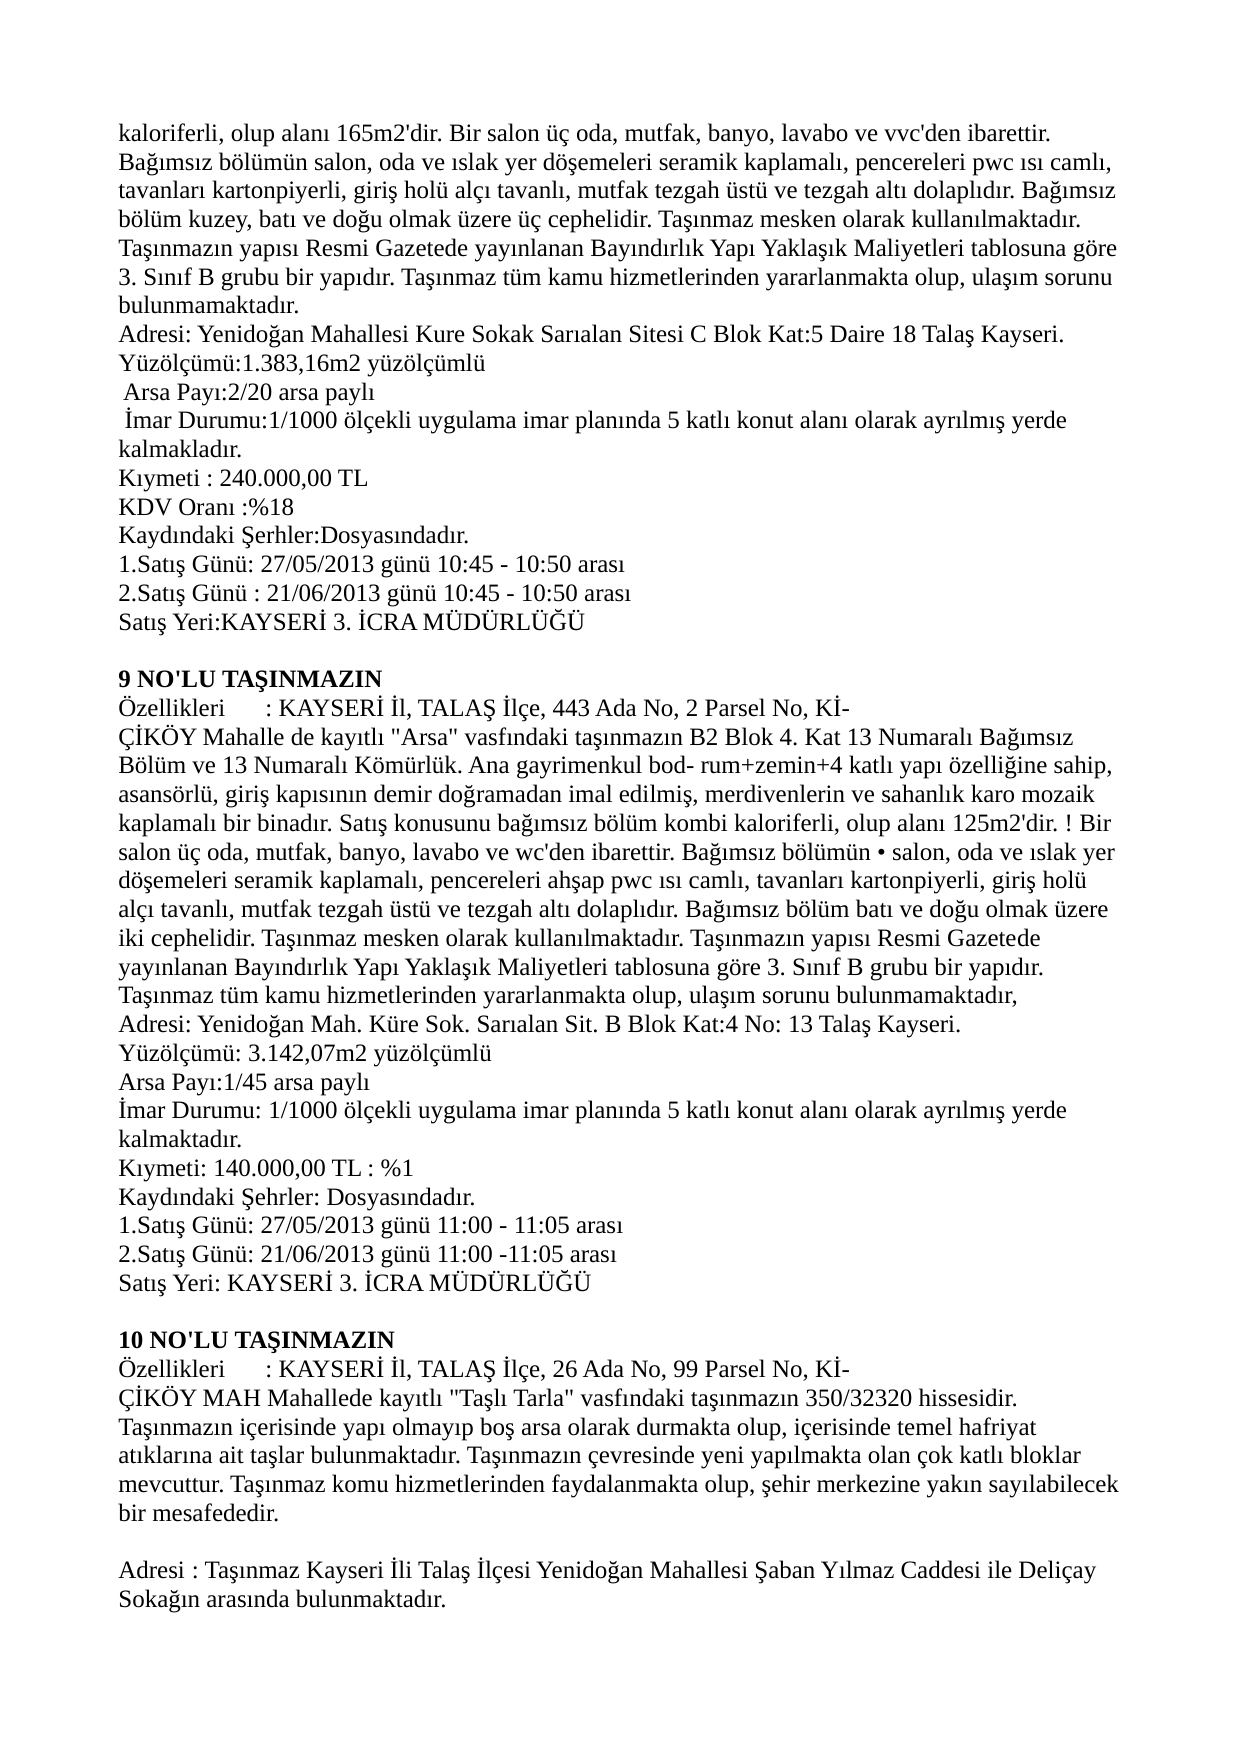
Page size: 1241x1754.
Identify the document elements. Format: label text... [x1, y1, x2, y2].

text Kıymeti: 140.000,00 TL : %1 [118, 1153, 1122, 1182]
text kaloriferli, olup alanı 165m2'dir. Bir salon üç oda, mutfak, banyo, lava­bo ve vvc'den ibarettir. Bağımsız bölümün salon, oda ve ıslak yer döşemeleri seramik kaplamalı, pencereleri pwc ısı camlı, tavanları kartonpiyerli, giriş holü alçı tavanlı, mutfak tezgah üstü ve tezgah altı dolaplıdır. Bağımsız bölüm ku­zey, batı ve doğu olmak üzere üç cephelidir. Taşınmaz mesken olarak kulla­nılmaktadır. Taşınmazın yapısı Resmi Gazetede yayınlanan Bayındırlık Yapı Yaklaşık Maliyetleri tablosuna göre 3. Sınıf B grubu bir yapıdır. Taşınmaz tüm kamu hizmetlerinden yararlanmakta olup, ulaşım sorunu bulunmamaktadır. [118, 118, 1122, 319]
text Adresi: Yenidoğan Mah. Küre Sok. Sarıalan Sit. B Blok Kat:4 No: 13 Talaş Kayseri. [118, 1009, 1122, 1038]
text İmar Durumu:1/1000 ölçekli uygulama imar planında 5 katlı konut alanı olarak ayrılmış yerde kalmakladır. [118, 406, 1122, 463]
text ÇİKÖY MAH Mahallede kayıtlı "Taşlı Tarla" vasfındaki taşınmazın 350/32320 hissesidir. Taşınmazın içerisinde yapı olmayıp boş arsa olarak durmakta olup, içerisinde temel hafriyat atıklarına ait taşlar bulunmaktadır. Taşınmazın çev­resinde yeni yapılmakta olan çok katlı bloklar mevcuttur. Taşınmaz komu hiz­metlerinden faydalanmakta olup, şehir merkezine yakın sayılabilecek bir me­safededir. [118, 1383, 1122, 1527]
text Özellikleri : KAYSERİ İl, TALAŞ İlçe, 26 Ada No, 99 Parsel No, Kİ- [118, 1354, 1122, 1383]
text Satış Yeri:KAYSERİ 3. İCRA MÜDÜRLÜĞÜ [118, 607, 1122, 636]
text 1.Satış Günü: 27/05/2013 günü 10:45 - 10:50 arası [118, 549, 1122, 578]
text Yüzölçümü:1.383,16m2 yüzölçümlü [118, 348, 1122, 377]
text Adresi: Yenidoğan Mahallesi Kure Sokak Sarıalan Sitesi C Blok Kat:5 Daire 18 Talaş Kayseri. [118, 319, 1122, 348]
text Arsa Payı:2/20 arsa paylı [118, 377, 1122, 406]
text 1.Satış Günü: 27/05/2013 günü 11:00 - 11:05 arası [118, 1211, 1122, 1239]
text KDV Oranı :%18 [118, 492, 1122, 521]
text İmar Durumu: 1/1000 ölçekli uygulama imar planında 5 katlı konut alanı olarak ayrılmış yerde kalmaktadır. [118, 1096, 1122, 1153]
text Kaydındaki Şerhler:Dosyasındadır. [118, 521, 1122, 549]
text 2.Satış Günü : 21/06/2013 günü 10:45 - 10:50 arası [118, 578, 1122, 607]
text Kıymeti : 240.000,00 TL [118, 463, 1122, 492]
text Kaydındaki Şehrler: Dosyasındadır. [118, 1182, 1122, 1211]
text 10 NO'LU TAŞINMAZIN [118, 1326, 1122, 1354]
text Yüzölçümü: 3.142,07m2 yüzölçümlü [118, 1038, 1122, 1067]
text ÇİKÖY Mahalle de kayıtlı "Arsa" vasfındaki taşınmazın B2 Blok 4. Kat 13 Nu­maralı Bağımsız Bölüm ve 13 Numaralı Kömürlük. Ana gayrimenkul bod- rum+zemin+4 katlı yapı özelliğine sahip, asansörlü, giriş kapısının demir doğ­ramadan imal edilmiş, merdivenlerin ve sahanlık karo mozaik kaplamalı bir bi­nadır. Satış konusunu bağımsız bölüm kombi kaloriferli, olup alanı 125m2'dir. ! Bir salon üç oda, mutfak, banyo, lavabo ve wc'den ibarettir. Bağımsız bölümün • salon, oda ve ıslak yer döşemeleri seramik kaplamalı, pencereleri ahşap pwc ısı camlı, tavanları kartonpiyerli, giriş holü alçı tavanlı, mutfak tezgah üstü ve tezgah altı dolaplıdır. Bağımsız bölüm batı ve doğu olmak üzere iki cephelidir. Taşınmaz mesken olarak kullanılmaktadır. Taşınmazın yapısı Resmi Gazete­de yayınlanan Bayındırlık Yapı Yaklaşık Maliyetleri tablosuna göre 3. Sınıf B grubu bir yapıdır. Taşınmaz tüm kamu hizmetlerinden yararlanmakta olup, ula­şım sorunu bulunmamaktadır, [118, 722, 1122, 1009]
text Özellikleri : KAYSERİ İl, TALAŞ İlçe, 443 Ada No, 2 Parsel No, Kİ- [118, 693, 1122, 722]
text Arsa Payı:1/45 arsa paylı [118, 1067, 1122, 1096]
text 2.Satış Günü: 21/06/2013 günü 11:00 -11:05 arası [118, 1239, 1122, 1268]
text Satış Yeri: KAYSERİ 3. İCRA MÜDÜRLÜĞÜ [118, 1268, 1122, 1297]
text Adresi : Taşınmaz Kayseri İli Talaş İlçesi Yenidoğan Mahallesi Şaban Yılmaz Caddesi ile Deliçay Sokağın arasında bulunmaktadır. [118, 1556, 1122, 1613]
text 9 NO'LU TAŞINMAZIN [118, 664, 1122, 693]
